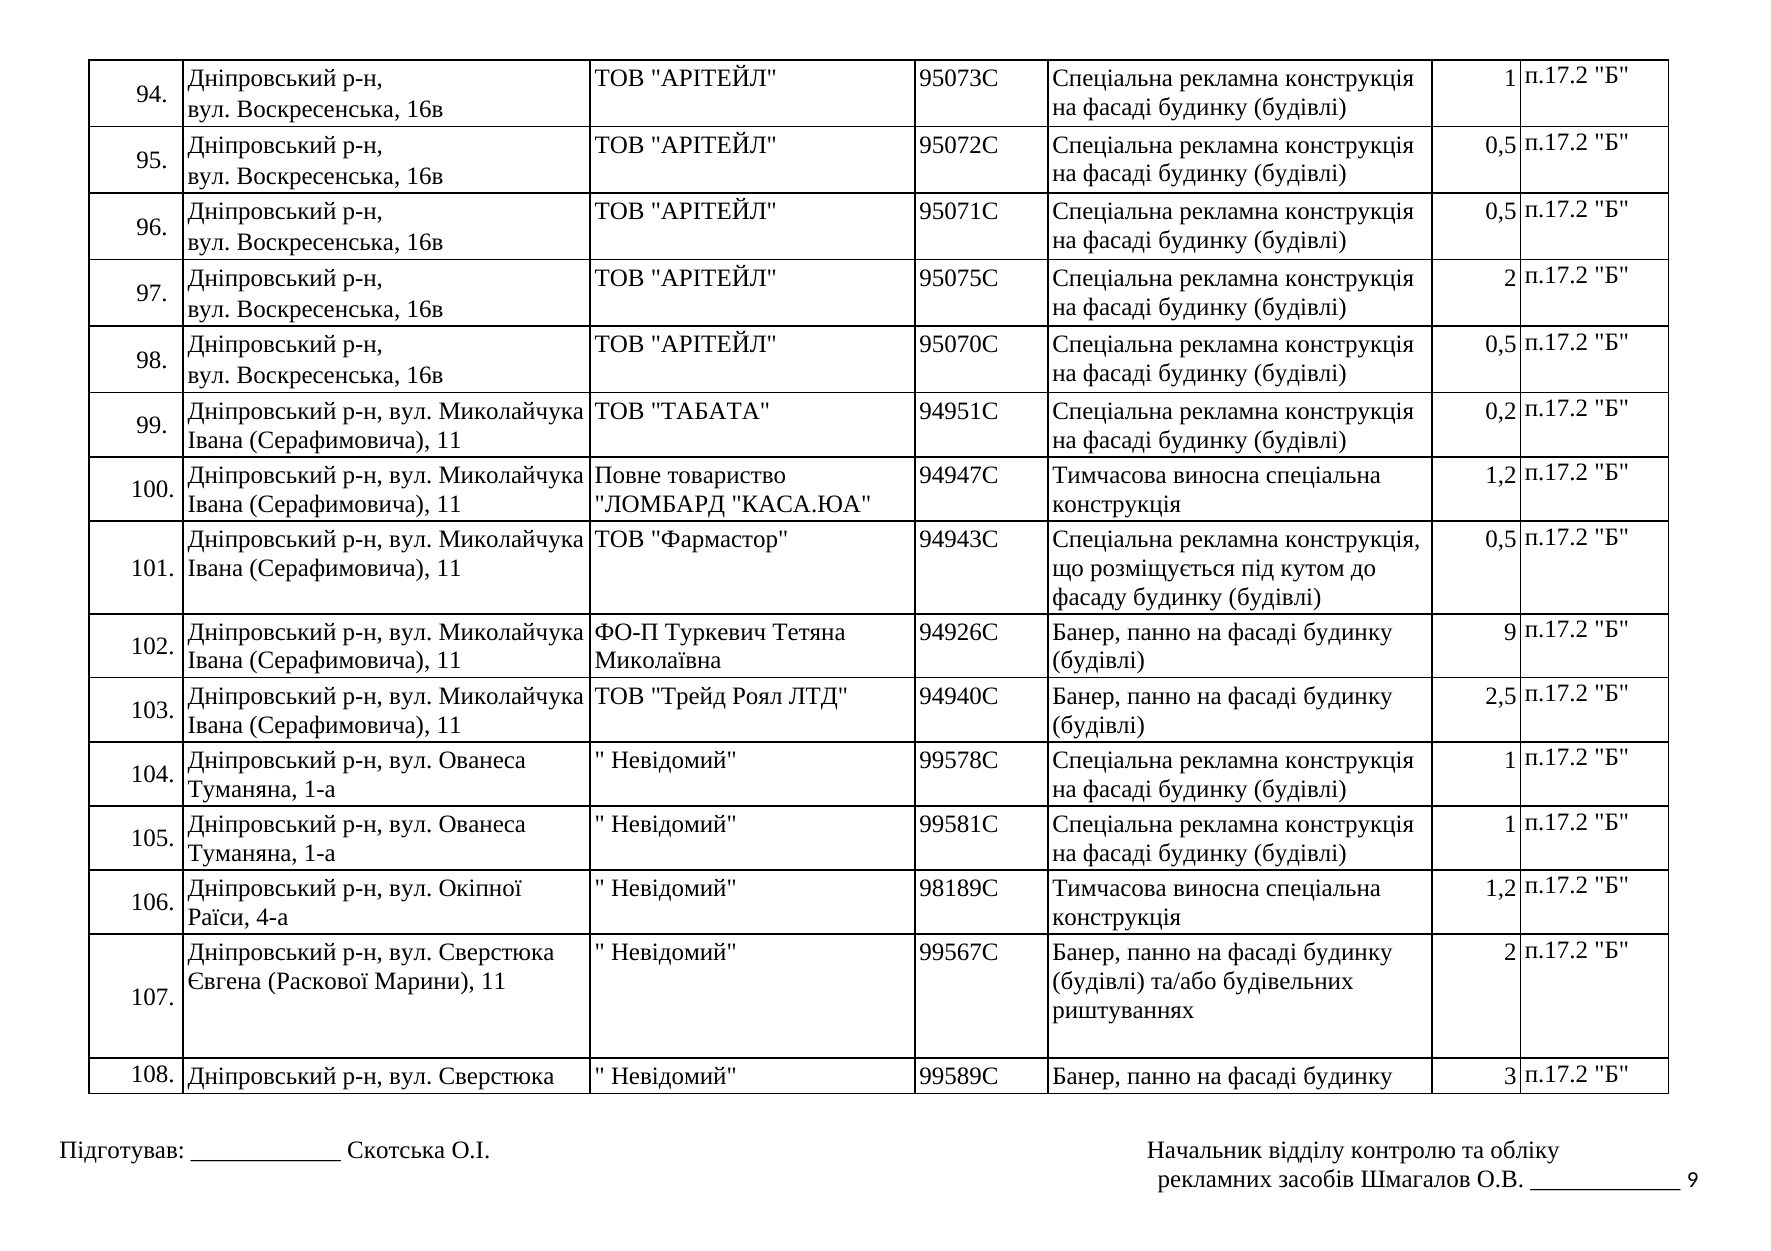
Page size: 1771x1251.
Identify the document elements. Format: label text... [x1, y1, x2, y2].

table_cell 99567С [916, 935, 1047, 1057]
table_cell 0,5 [1433, 127, 1520, 192]
table_cell 0,5 [1433, 327, 1520, 392]
table_cell 99589С [916, 1059, 1047, 1092]
table_cell ТОВ "АРІТЕЙЛ" [591, 61, 914, 126]
table_cell 1,2 [1433, 458, 1520, 520]
table_cell 99581С [916, 807, 1047, 869]
table_cell 94951С [916, 393, 1047, 456]
table_cell Спеціальна рекламна конструкція, що розміщується під кутом до фасаду будинку (будівлі) [1049, 522, 1431, 613]
table_cell п.17.2 "Б" [1521, 678, 1668, 741]
table_cell Дніпровський р-н, вул. Миколайчука Івана (Серафимовича), 11 [184, 615, 589, 677]
table_cell ТОВ "Фармастор" [591, 522, 914, 613]
table_cell ТОВ "Трейд Роял ЛТД" [591, 678, 914, 741]
table_cell 94943С [916, 522, 1047, 613]
table_cell Дніпровський р-н, вул. Сверстюка [184, 1059, 589, 1092]
table_cell 94926С [916, 615, 1047, 677]
table_cell [90, 61, 182, 126]
table_cell ТОВ "АРІТЕЙЛ" [591, 127, 914, 192]
table_cell Банер, панно на фасаді будинку (будівлі) [1049, 615, 1431, 677]
table_cell ФО-П Туркевич Тетяна Миколаївна [591, 615, 914, 677]
table_cell п.17.2 "Б" [1521, 393, 1668, 456]
table_cell Банер, панно на фасаді будинку (будівлі) [1049, 678, 1431, 741]
table_cell [90, 935, 182, 1057]
table_cell 2 [1433, 935, 1520, 1057]
table_cell Дніпровський р-н, вул. Воскресенська, 16в [184, 127, 589, 192]
table_cell п.17.2 "Б" [1521, 194, 1668, 259]
table_cell " Невідомий" [591, 935, 914, 1057]
table_cell ТОВ "АРІТЕЙЛ" [591, 327, 914, 392]
table_cell ТОВ "ТАБАТА" [591, 393, 914, 456]
table_cell " Невідомий" [591, 807, 914, 869]
table_cell Дніпровський р-н, вул. Миколайчука Івана (Серафимовича), 11 [184, 458, 589, 520]
table_cell Тимчасова виносна спеціальна конструкція [1049, 871, 1431, 933]
table_cell 2,5 [1433, 678, 1520, 741]
table_cell 95073С [916, 61, 1047, 126]
table_cell Дніпровський р-н, вул. Воскресенська, 16в [184, 260, 589, 325]
table_cell 98189С [916, 871, 1047, 933]
table_cell ТОВ "АРІТЕЙЛ" [591, 260, 914, 325]
table_cell 95075С [916, 260, 1047, 325]
table_cell " Невідомий" [591, 1059, 914, 1092]
table_cell Тимчасова виносна спеціальна конструкція [1049, 458, 1431, 520]
table_cell [90, 194, 182, 259]
table_cell Спеціальна рекламна конструкція на фасаді будинку (будівлі) [1049, 327, 1431, 392]
table_cell Банер, панно на фасаді будинку [1049, 1059, 1431, 1092]
table_cell Дніпровський р-н, вул. Ованеса Туманяна, 1-а [184, 743, 589, 805]
table_cell Дніпровський р-н, вул. Ованеса Туманяна, 1-а [184, 807, 589, 869]
table_cell [90, 327, 182, 392]
table_cell п.17.2 "Б" [1521, 327, 1668, 392]
table_cell п.17.2 "Б" [1521, 743, 1668, 805]
table_cell Банер, панно на фасаді будинку (будівлі) та/або будівельних риштуваннях [1049, 935, 1431, 1057]
table_cell 9 [1433, 615, 1520, 677]
table_cell Дніпровський р-н, вул. Воскресенська, 16в [184, 327, 589, 392]
table_cell Спеціальна рекламна конструкція на фасаді будинку (будівлі) [1049, 127, 1431, 192]
table_cell [90, 871, 182, 933]
table_cell [90, 807, 182, 869]
table_cell 1 [1433, 61, 1520, 126]
table_cell [90, 393, 182, 456]
table_cell п.17.2 "Б" [1521, 61, 1668, 126]
table_cell [90, 743, 182, 805]
table_cell 3 [1433, 1059, 1520, 1092]
table_cell Спеціальна рекламна конструкція на фасаді будинку (будівлі) [1049, 260, 1431, 325]
table_cell 95072С [916, 127, 1047, 192]
table_cell 0,2 [1433, 393, 1520, 456]
table_cell Дніпровський р-н, вул. Сверстюка Євгена (Раскової Марини), 11 [184, 935, 589, 1057]
table_cell Дніпровський р-н, вул. Миколайчука Івана (Серафимовича), 11 [184, 678, 589, 741]
table_cell п.17.2 "Б" [1521, 260, 1668, 325]
table_cell 95071С [916, 194, 1047, 259]
table_cell ТОВ "АРІТЕЙЛ" [591, 194, 914, 259]
table_cell 94947С [916, 458, 1047, 520]
table_cell Спеціальна рекламна конструкція на фасаді будинку (будівлі) [1049, 194, 1431, 259]
table_cell [90, 522, 182, 613]
table_cell [90, 678, 182, 741]
table_cell п.17.2 "Б" [1521, 127, 1668, 192]
table_cell п.17.2 "Б" [1521, 458, 1668, 520]
table_cell Повне товариство "ЛОМБАРД "КАСА.ЮА" [591, 458, 914, 520]
table_cell Спеціальна рекламна конструкція на фасаді будинку (будівлі) [1049, 393, 1431, 456]
table_cell Спеціальна рекламна конструкція на фасаді будинку (будівлі) [1049, 807, 1431, 869]
table_cell п.17.2 "Б" [1521, 522, 1668, 613]
table_cell п.17.2 "Б" [1521, 1059, 1668, 1092]
table_cell 0,5 [1433, 194, 1520, 259]
table_cell Спеціальна рекламна конструкція на фасаді будинку (будівлі) [1049, 61, 1431, 126]
table_cell " Невідомий" [591, 743, 914, 805]
table_cell п.17.2 "Б" [1521, 935, 1668, 1057]
table_cell 0,5 [1433, 522, 1520, 613]
table_cell п.17.2 "Б" [1521, 807, 1668, 869]
table_cell Дніпровський р-н, вул. Воскресенська, 16в [184, 61, 589, 126]
table_cell [90, 127, 182, 192]
table_cell Дніпровський р-н, вул. Миколайчука Івана (Серафимовича), 11 [184, 522, 589, 613]
table_cell п.17.2 "Б" [1521, 871, 1668, 933]
table_cell Дніпровський р-н, вул. Воскресенська, 16в [184, 194, 589, 259]
table_cell 99578С [916, 743, 1047, 805]
table_cell " Невідомий" [591, 871, 914, 933]
table_cell Дніпровський р-н, вул. Окіпної Раїси, 4-а [184, 871, 589, 933]
table_cell [90, 260, 182, 325]
table_cell 1,2 [1433, 871, 1520, 933]
table_cell [90, 615, 182, 677]
table_cell 95070С [916, 327, 1047, 392]
table_cell 2 [1433, 260, 1520, 325]
table_cell Дніпровський р-н, вул. Миколайчука Івана (Серафимовича), 11 [184, 393, 589, 456]
table_cell [90, 1059, 182, 1092]
table_cell 1 [1433, 743, 1520, 805]
table_cell 94940С [916, 678, 1047, 741]
table_cell п.17.2 "Б" [1521, 615, 1668, 677]
table_cell 1 [1433, 807, 1520, 869]
table_cell Спеціальна рекламна конструкція на фасаді будинку (будівлі) [1049, 743, 1431, 805]
table_cell [90, 458, 182, 520]
